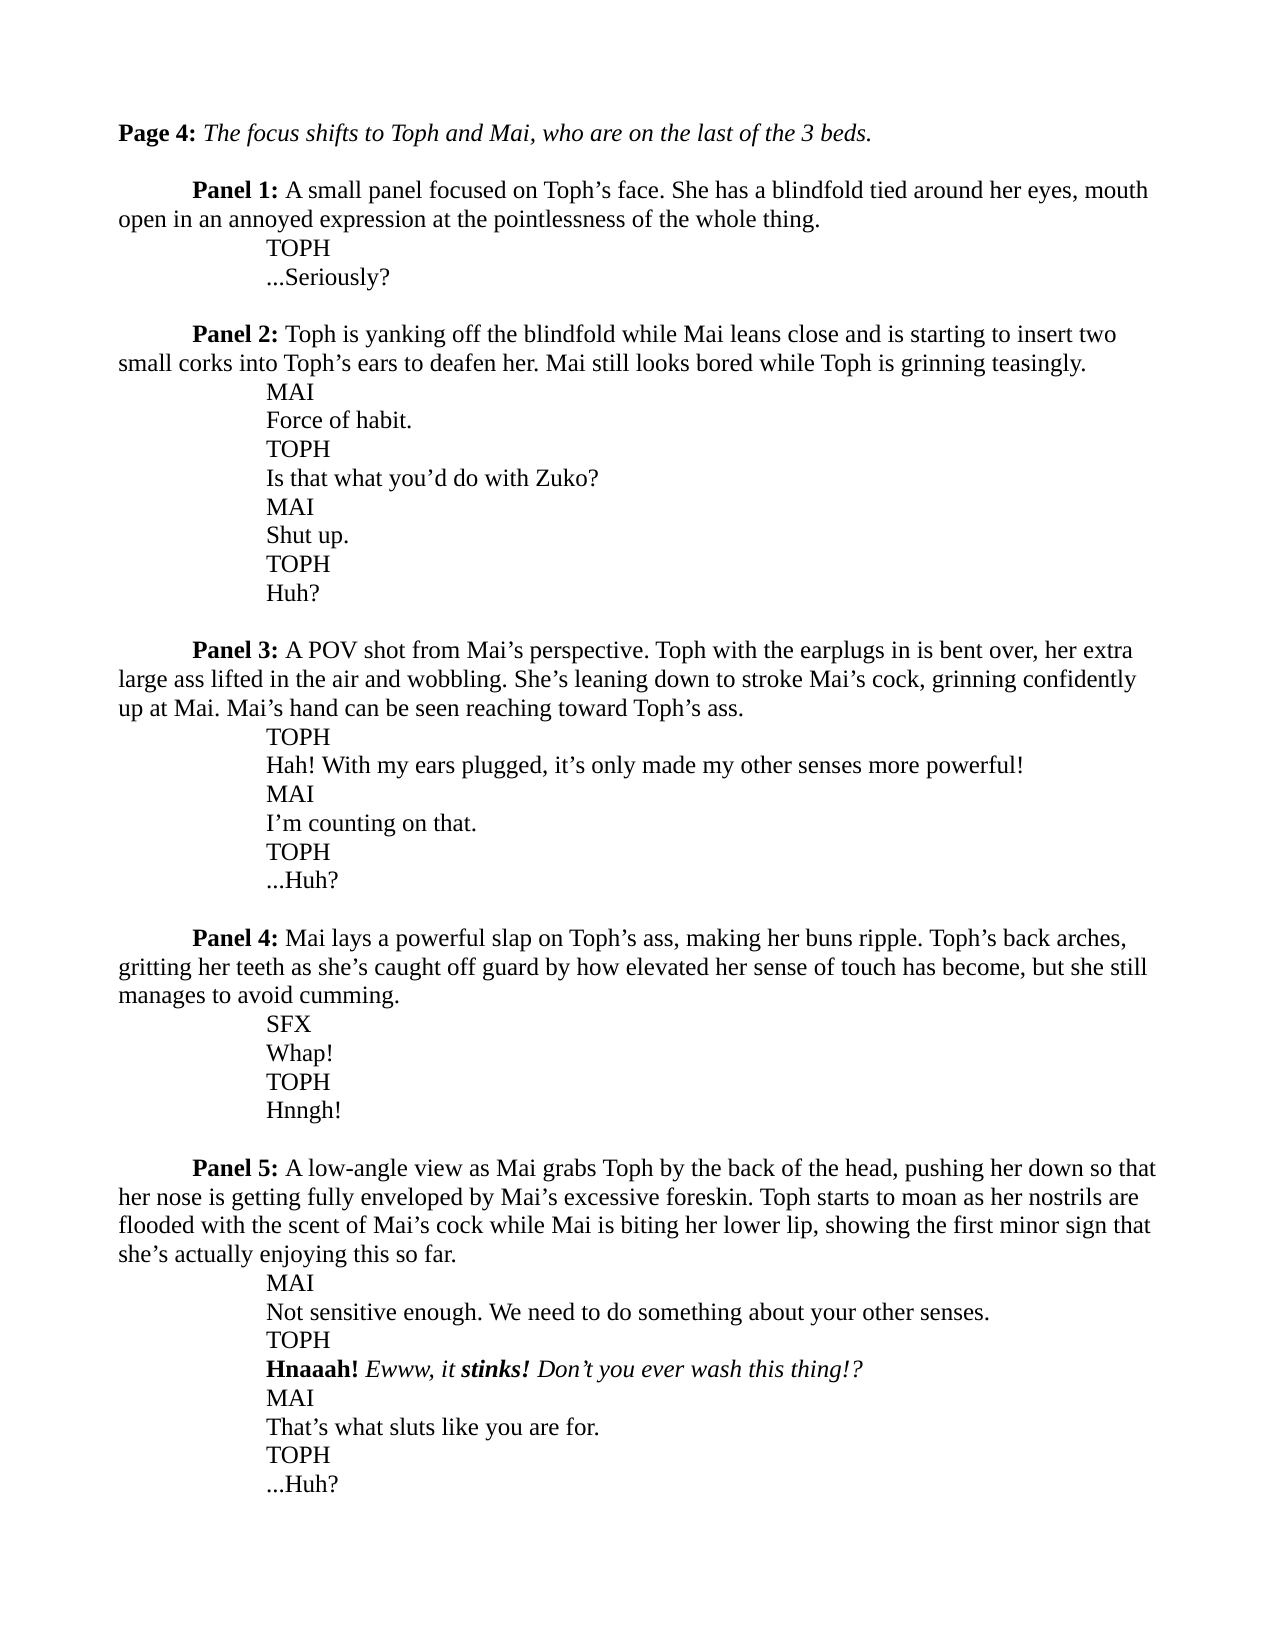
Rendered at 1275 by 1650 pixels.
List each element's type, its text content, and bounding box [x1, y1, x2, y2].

text TOPH [118, 549, 1157, 578]
text Panel 2: Toph is yanking off the blindfold while Mai leans close and is starting to insert two small corks into Toph’s ears to deafen her. Mai still looks bored while Toph is grinning teasingly. [118, 319, 1157, 377]
text Panel 5: A low-angle view as Mai grabs Toph by the back of the head, pushing her down so that her nose is getting fully enveloped by Mai’s excessive foreskin. Toph starts to moan as her nostrils are flooded with the scent of Mai’s cock while Mai is biting her lower lip, showing the first minor sign that she’s actually enjoying this so far. [118, 1153, 1157, 1268]
text Force of habit. [118, 406, 1157, 434]
text TOPH [118, 1441, 1157, 1469]
text SFX [118, 1009, 1157, 1038]
text Hnngh! [118, 1096, 1157, 1124]
text Huh? [118, 578, 1157, 607]
text TOPH [118, 1067, 1157, 1096]
text Hah! With my ears plugged, it’s only made my other senses more powerful! [118, 751, 1157, 779]
text MAI [118, 1383, 1157, 1412]
text Panel 3: A POV shot from Mai’s perspective. Toph with the earplugs in is bent over, her extra large ass lifted in the air and wobbling. She’s leaning down to stroke Mai’s cock, grinning confidently up at Mai. Mai’s hand can be seen reaching toward Toph’s ass. [118, 636, 1157, 722]
text Page 4: The focus shifts to Toph and Mai, who are on the last of the 3 beds. [118, 118, 1157, 147]
text TOPH [118, 434, 1157, 463]
text Hnaaah! Ewww, it stinks! Don’t you ever wash this thing!? [118, 1354, 1157, 1383]
text MAI [118, 1268, 1157, 1297]
text Not sensitive enough. We need to do something about your other senses. [118, 1297, 1157, 1326]
text Shut up. [118, 521, 1157, 549]
text ...Huh? [118, 866, 1157, 894]
text TOPH [118, 837, 1157, 866]
text MAI [118, 377, 1157, 406]
text MAI [118, 492, 1157, 521]
text TOPH [118, 1326, 1157, 1354]
text ...Seriously? [118, 262, 1157, 291]
text I’m counting on that. [118, 808, 1157, 837]
text TOPH [118, 722, 1157, 751]
text ...Huh? [118, 1469, 1157, 1498]
text Whap! [118, 1038, 1157, 1067]
text That’s what sluts like you are for. [118, 1412, 1157, 1441]
text MAI [118, 779, 1157, 808]
text TOPH [118, 233, 1157, 262]
text Panel 1: A small panel focused on Toph’s face. She has a blindfold tied around her eyes, mouth open in an annoyed expression at the pointlessness of the whole thing. [118, 176, 1157, 233]
text Panel 4: Mai lays a powerful slap on Toph’s ass, making her buns ripple. Toph’s back arches, gritting her teeth as she’s caught off guard by how elevated her sense of touch has become, but she still manages to avoid cumming. [118, 923, 1157, 1009]
text Is that what you’d do with Zuko? [118, 463, 1157, 492]
